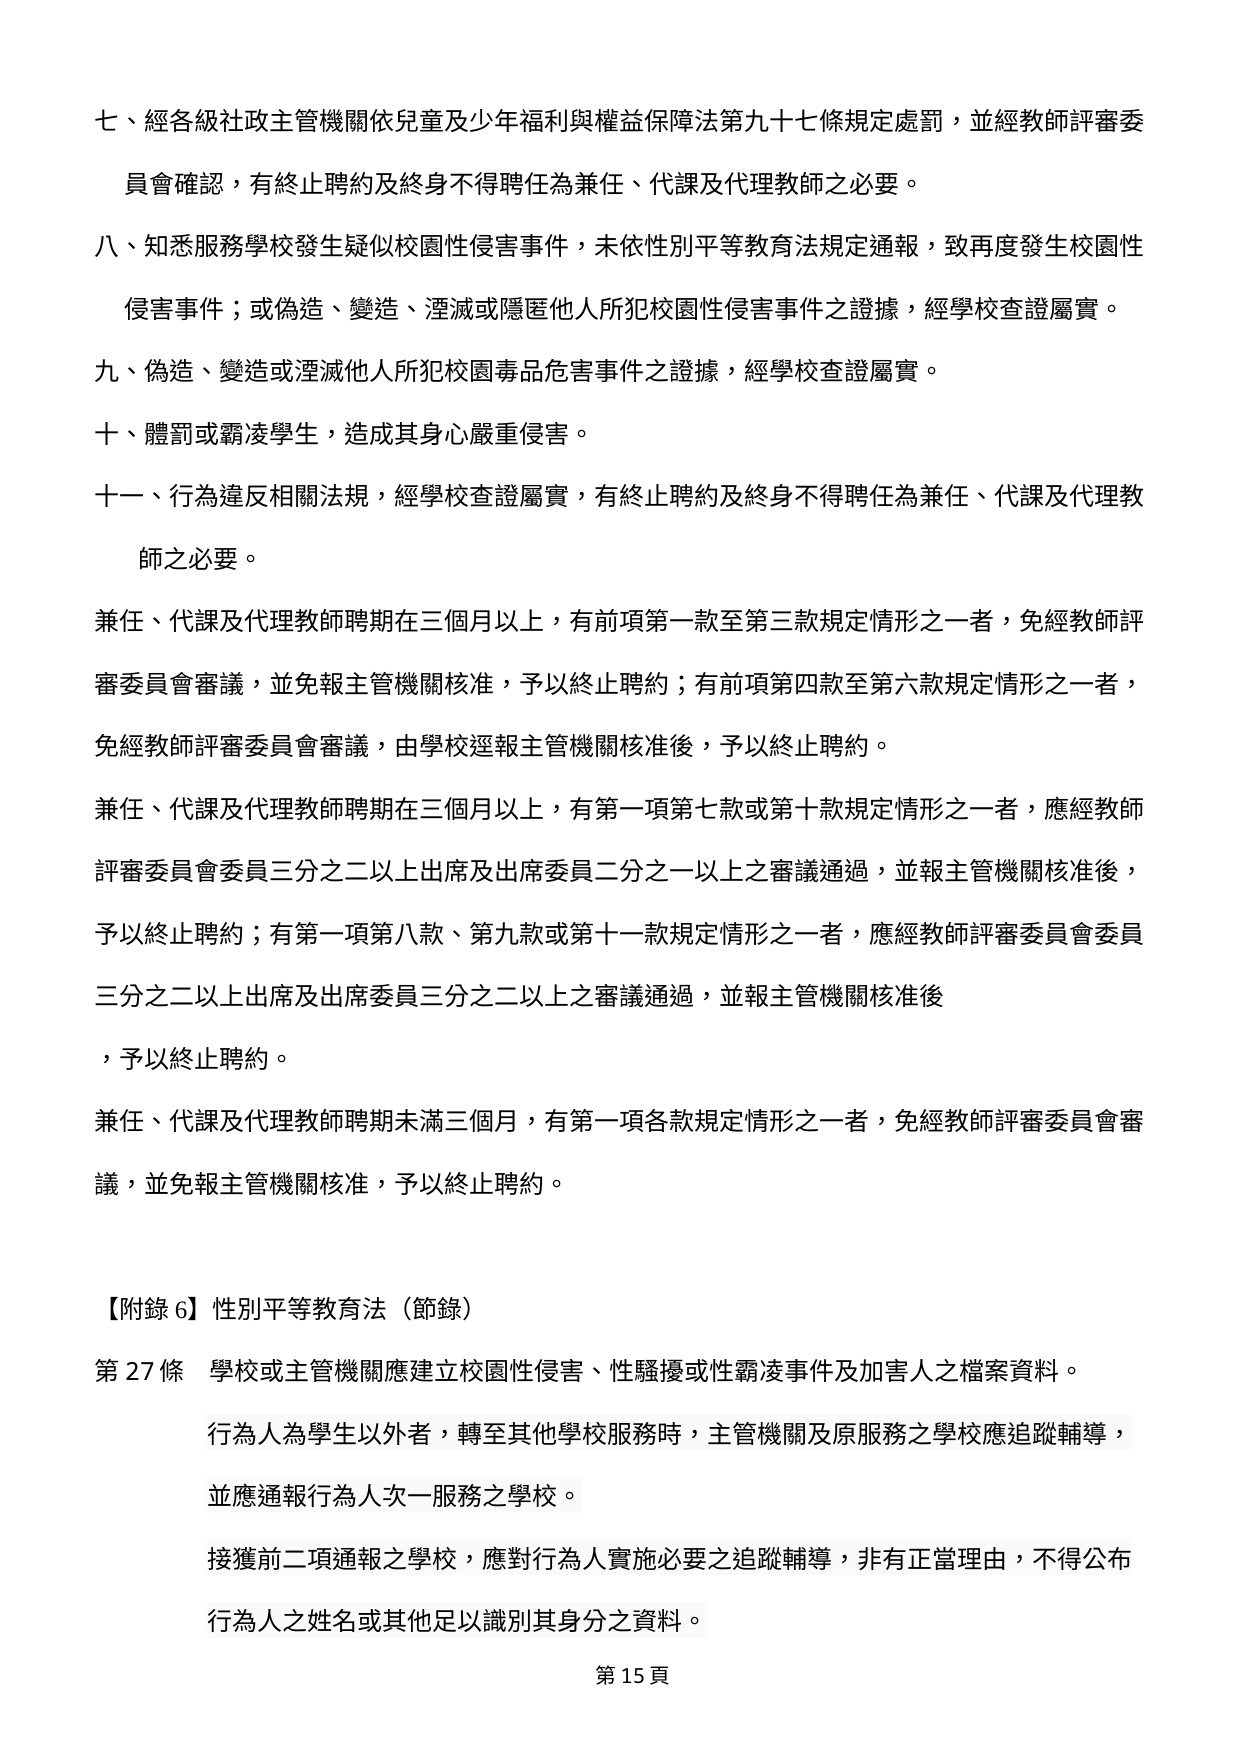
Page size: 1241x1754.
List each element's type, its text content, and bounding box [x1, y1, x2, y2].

text 十一、行為違反相關法規，經學校查證屬實，有終止聘約及終身不得聘任為兼任、代課及代理教師之必要。 [94, 453, 1146, 578]
text 七、經各級社政主管機關依兒童及少年福利與權益保障法第九十七條規定處罰，並經教師評審委員會確認，有終止聘約及終身不得聘任為兼任、代課及代理教師之必要。 [94, 78, 1146, 203]
text 九、偽造、變造或湮滅他人所犯校園毒品危害事件之證據，經學校查證屬實。 [94, 328, 1146, 391]
text 十、體罰或霸凌學生，造成其身心嚴重侵害。 [94, 391, 1146, 453]
text 八、知悉服務學校發生疑似校園性侵害事件，未依性別平等教育法規定通報，致再度發生校園性侵害事件；或偽造、變造、湮滅或隱匿他人所犯校園性侵害事件之證據，經學校查證屬實。 [94, 203, 1146, 328]
text 兼任、代課及代理教師聘期在三個月以上，有第一項第七款或第十款規定情形之一者，應經教師評審委員會委員三分之二以上出席及出席委員二分之一以上之審議通過，並報主管機關核准後，予以終止聘約；有第一項第八款、第九款或第十一款規定情形之一者，應經教師評審委員會委員三分之二以上出席及出席委員三分之二以上之審議通過，並報主管機關核准後 [94, 766, 1146, 1016]
text 兼任、代課及代理教師聘期未滿三個月，有第一項各款規定情形之一者，免經教師評審委員會審議，並免報主管機關核准，予以終止聘約。 [94, 1078, 1146, 1203]
text 行為人為學生以外者，轉至其他學校服務時，主管機關及原服務之學校應追蹤輔導，並應通報行為人次一服務之學校。 接獲前二項通報之學校，應對行為人實施必要之追蹤輔導，非有正當理由，不得公布行為人之姓名或其他足以識別其身分之資料。 [207, 1391, 1146, 1641]
text 【附錄6】性別平等教育法（節錄） [94, 1266, 1146, 1328]
text 兼任、代課及代理教師聘期在三個月以上，有前項第一款至第三款規定情形之一者，免經教師評審委員會審議，並免報主管機關核准，予以終止聘約；有前項第四款至第六款規定情形之一者，免經教師評審委員會審議，由學校逕報主管機關核准後，予以終止聘約。 [94, 578, 1146, 766]
text ，予以終止聘約。 [94, 1016, 1146, 1078]
text 第27條 學校或主管機關應建立校園性侵害、性騷擾或性霸凌事件及加害人之檔案資料。 [94, 1328, 1146, 1391]
